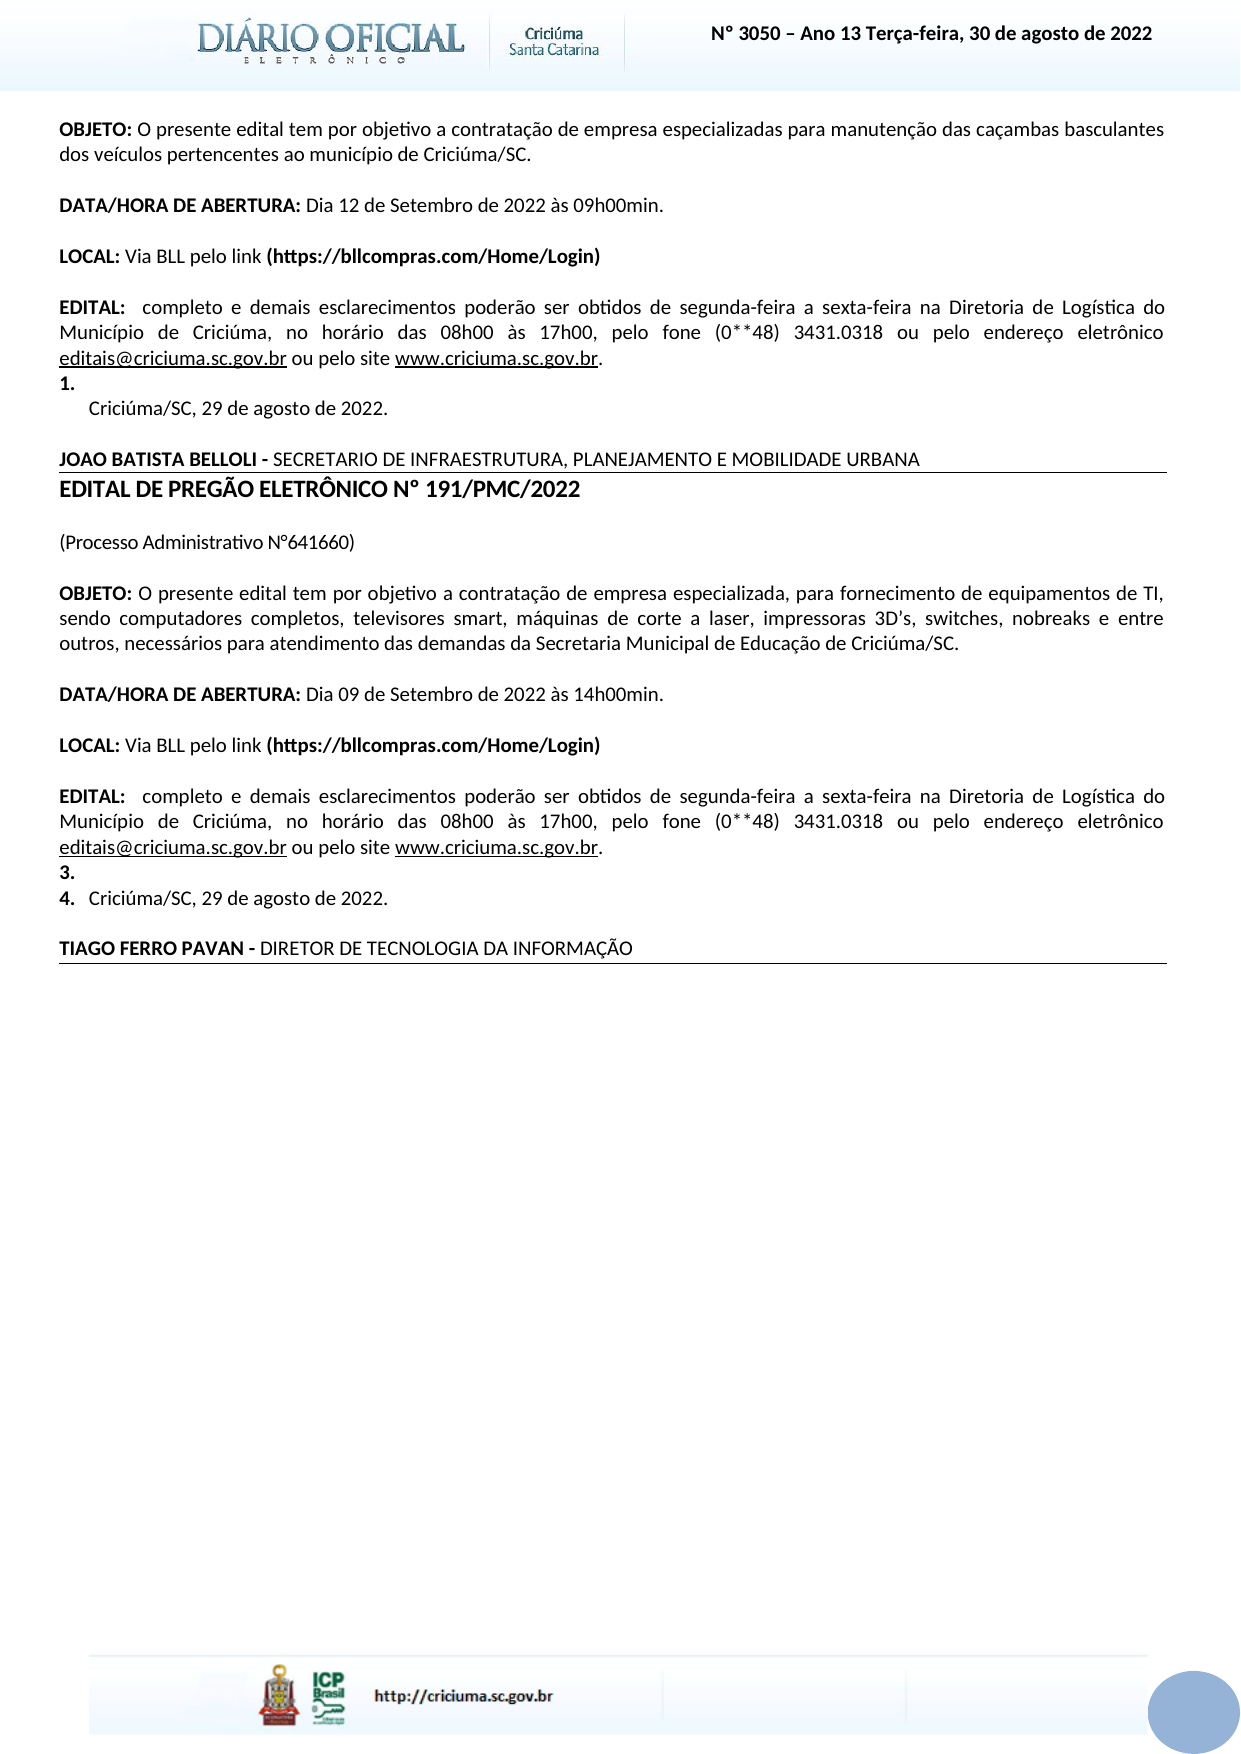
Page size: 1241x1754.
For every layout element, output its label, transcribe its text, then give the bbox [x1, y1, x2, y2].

text LOCAL: Via BLL pelo link (https://bllcompras.com/Home/Login) [59, 732, 1167, 758]
text Criciúma/SC, 29 de agosto de 2022. [59, 885, 1167, 910]
text DATA/HORA DE ABERTURA: Dia 12 de Setembro de 2022 às 09h00min. [59, 167, 1167, 218]
text LOCAL: Via BLL pelo link (https://bllcompras.com/Home/Login) [59, 243, 1167, 268]
text OBJETO: O presente edital tem por objetivo a contratação de empresa especializadas para manutenção das caçambas basculantes dos veículos pertencentes ao município de Criciúma/SC. [59, 116, 1167, 167]
text EDITAL DE PREGÃO ELETRÔNICO Nº 191/PMC/2022 [59, 473, 1167, 503]
text Criciúma/SC, 29 de agosto de 2022. [59, 396, 1167, 421]
text EDITAL: completo e demais esclarecimentos poderão ser obtidos de segunda-feira a sexta-feira na Diretoria de Logística do Município de Criciúma, no horário das 08h00 às 17h00, pelo fone (0**48) 3431.0318 ou pelo endereço eletrônico editais@criciuma.sc.gov.br ou pelo site www.criciuma.sc.gov.br. [59, 294, 1167, 370]
text EDITAL: completo e demais esclarecimentos poderão ser obtidos de segunda-feira a sexta-feira na Diretoria de Logística do Município de Criciúma, no horário das 08h00 às 17h00, pelo fone (0**48) 3431.0318 ou pelo endereço eletrônico editais@criciuma.sc.gov.br ou pelo site www.criciuma.sc.gov.br. [59, 783, 1167, 859]
text OBJETO: O presente edital tem por objetivo a contratação de empresa especializada, para fornecimento de equipamentos de TI, sendo computadores completos, televisores smart, máquinas de corte a laser, impressoras 3D’s, switches, nobreaks e entre outros, necessários para atendimento das demandas da Secretaria Municipal de Educação de Criciúma/SC. [59, 580, 1167, 656]
text JOAO BATISTA BELLOLI - SECRETARIO DE INFRAESTRUTURA, PLANEJAMENTO E MOBILIDADE URBANA [59, 446, 1167, 472]
text TIAGO FERRO PAVAN - DIRETOR DE TECNOLOGIA DA INFORMAÇÃO [59, 936, 1167, 963]
text DATA/HORA DE ABERTURA: Dia 09 de Setembro de 2022 às 14h00min. [59, 656, 1167, 707]
text (Processo Administrativo N°641660) [59, 529, 1167, 554]
